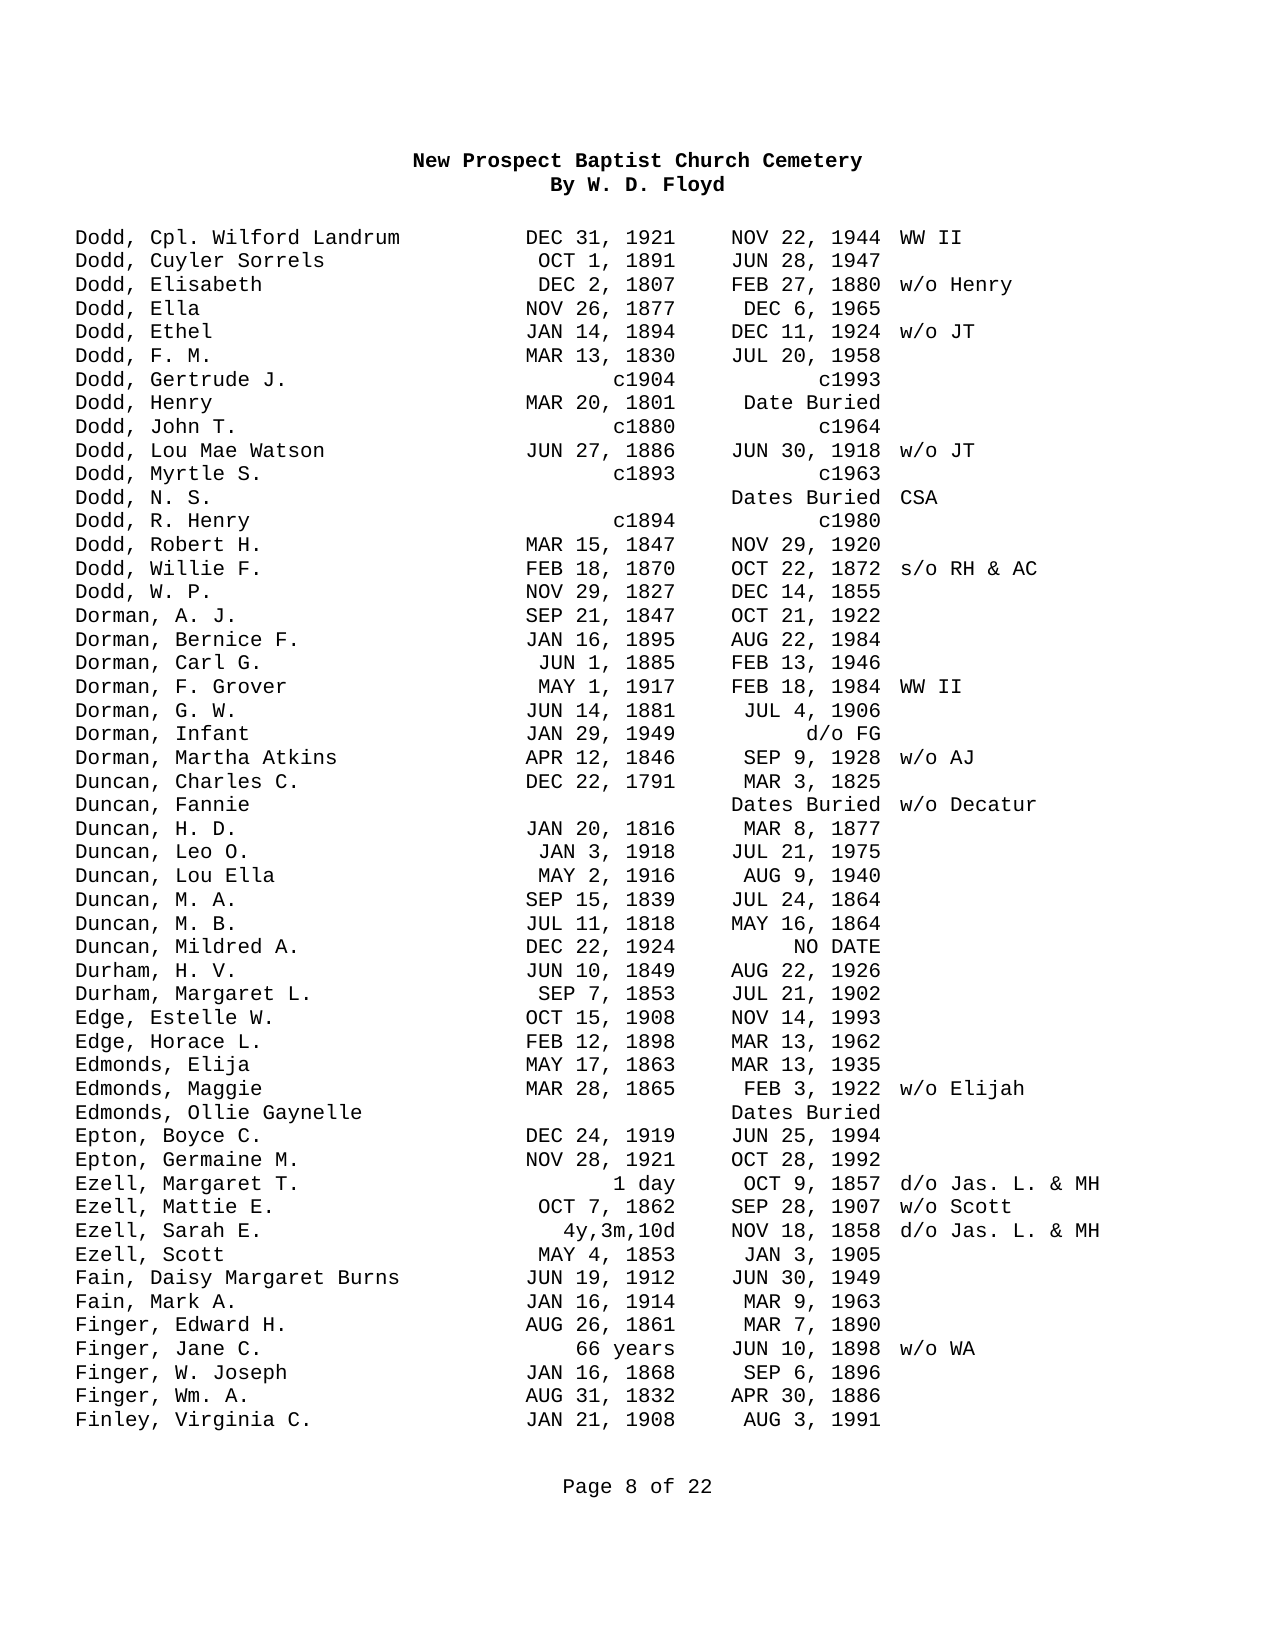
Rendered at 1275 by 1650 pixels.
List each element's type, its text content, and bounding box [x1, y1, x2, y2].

text Ezell, Sarah E. 4y,3m,10d NOV 18, 1858 d/o Jas. L. & MH [75, 1220, 1200, 1243]
text Edmonds, Elija MAY 17, 1863 MAR 13, 1935 [75, 1054, 1200, 1078]
text Dodd, Myrtle S. c1893 c1963 [75, 463, 1200, 487]
text Dodd, Elisabeth DEC 2, 1807 FEB 27, 1880 w/o Henry [75, 274, 1200, 298]
text Dodd, W. P. NOV 29, 1827 DEC 14, 1855 [75, 581, 1200, 605]
text Ezell, Margaret T. 1 day OCT 9, 1857 d/o Jas. L. & MH [75, 1173, 1200, 1196]
text Fain, Mark A. JAN 16, 1914 MAR 9, 1963 [75, 1291, 1200, 1314]
text Finger, Jane C. 66 years JUN 10, 1898 w/o WA [75, 1338, 1200, 1362]
text Edge, Estelle W. OCT 15, 1908 NOV 14, 1993 [75, 1007, 1200, 1031]
text Dorman, Bernice F. JAN 16, 1895 AUG 22, 1984 [75, 629, 1200, 652]
text Duncan, Fannie Dates Buried w/o Decatur [75, 794, 1200, 818]
text Durham, H. V. JUN 10, 1849 AUG 22, 1926 [75, 960, 1200, 983]
text Finger, W. Joseph JAN 16, 1868 SEP 6, 1896 [75, 1362, 1200, 1385]
text Dodd, Cpl. Wilford Landrum DEC 31, 1921 NOV 22, 1944 WW II [75, 227, 1200, 250]
text Dorman, Infant JAN 29, 1949 d/o FG [75, 723, 1200, 747]
text Dodd, Cuyler Sorrels OCT 1, 1891 JUN 28, 1947 [75, 250, 1200, 274]
text Edmonds, Ollie Gaynelle Dates Buried [75, 1102, 1200, 1125]
text Durham, Margaret L. SEP 7, 1853 JUL 21, 1902 [75, 983, 1200, 1007]
text Dorman, A. J. SEP 21, 1847 OCT 21, 1922 [75, 605, 1200, 629]
text Dodd, R. Henry c1894 c1980 [75, 511, 1200, 534]
text Dodd, Lou Mae Watson JUN 27, 1886 JUN 30, 1918 w/o JT [75, 439, 1200, 463]
text Epton, Boyce C. DEC 24, 1919 JUN 25, 1994 [75, 1125, 1200, 1149]
text Dodd, Ethel JAN 14, 1894 DEC 11, 1924 w/o JT [75, 321, 1200, 345]
text Dodd, N. S. Dates Buried CSA [75, 487, 1200, 511]
text Finley, Virginia C. JAN 21, 1908 AUG 3, 1991 [75, 1409, 1200, 1433]
text Fain, Daisy Margaret Burns JUN 19, 1912 JUN 30, 1949 [75, 1267, 1200, 1291]
text Dodd, Henry MAR 20, 1801 Date Buried [75, 392, 1200, 416]
text Duncan, M. A. SEP 15, 1839 JUL 24, 1864 [75, 889, 1200, 912]
text Duncan, Lou Ella MAY 2, 1916 AUG 9, 1940 [75, 865, 1200, 889]
text Dorman, Martha Atkins APR 12, 1846 SEP 9, 1928 w/o AJ [75, 747, 1200, 771]
text Duncan, M. B. JUL 11, 1818 MAY 16, 1864 [75, 912, 1200, 936]
text Duncan, H. D. JAN 20, 1816 MAR 8, 1877 [75, 818, 1200, 842]
text Dorman, F. Grover MAY 1, 1917 FEB 18, 1984 WW II [75, 676, 1200, 700]
text Dodd, Robert H. MAR 15, 1847 NOV 29, 1920 [75, 534, 1200, 558]
text Edmonds, Maggie MAR 28, 1865 FEB 3, 1922 w/o Elijah [75, 1078, 1200, 1102]
text Duncan, Charles C. DEC 22, 1791 MAR 3, 1825 [75, 771, 1200, 794]
text Dorman, G. W. JUN 14, 1881 JUL 4, 1906 [75, 700, 1200, 723]
text Finger, Wm. A. AUG 31, 1832 APR 30, 1886 [75, 1385, 1200, 1409]
text Dodd, Willie F. FEB 18, 1870 OCT 22, 1872 s/o RH & AC [75, 558, 1200, 581]
text Duncan, Mildred A. DEC 22, 1924 NO DATE [75, 936, 1200, 960]
text Dorman, Carl G. JUN 1, 1885 FEB 13, 1946 [75, 652, 1200, 676]
text Dodd, John T. c1880 c1964 [75, 416, 1200, 439]
text Epton, Germaine M. NOV 28, 1921 OCT 28, 1992 [75, 1149, 1200, 1173]
text Edge, Horace L. FEB 12, 1898 MAR 13, 1962 [75, 1031, 1200, 1054]
text Ezell, Scott MAY 4, 1853 JAN 3, 1905 [75, 1243, 1200, 1267]
text Dodd, F. M. MAR 13, 1830 JUL 20, 1958 [75, 345, 1200, 369]
text Ezell, Mattie E. OCT 7, 1862 SEP 28, 1907 w/o Scott [75, 1196, 1200, 1220]
text Dodd, Ella NOV 26, 1877 DEC 6, 1965 [75, 298, 1200, 321]
text Duncan, Leo O. JAN 3, 1918 JUL 21, 1975 [75, 842, 1200, 865]
text Finger, Edward H. AUG 26, 1861 MAR 7, 1890 [75, 1314, 1200, 1338]
text Dodd, Gertrude J. c1904 c1993 [75, 369, 1200, 392]
